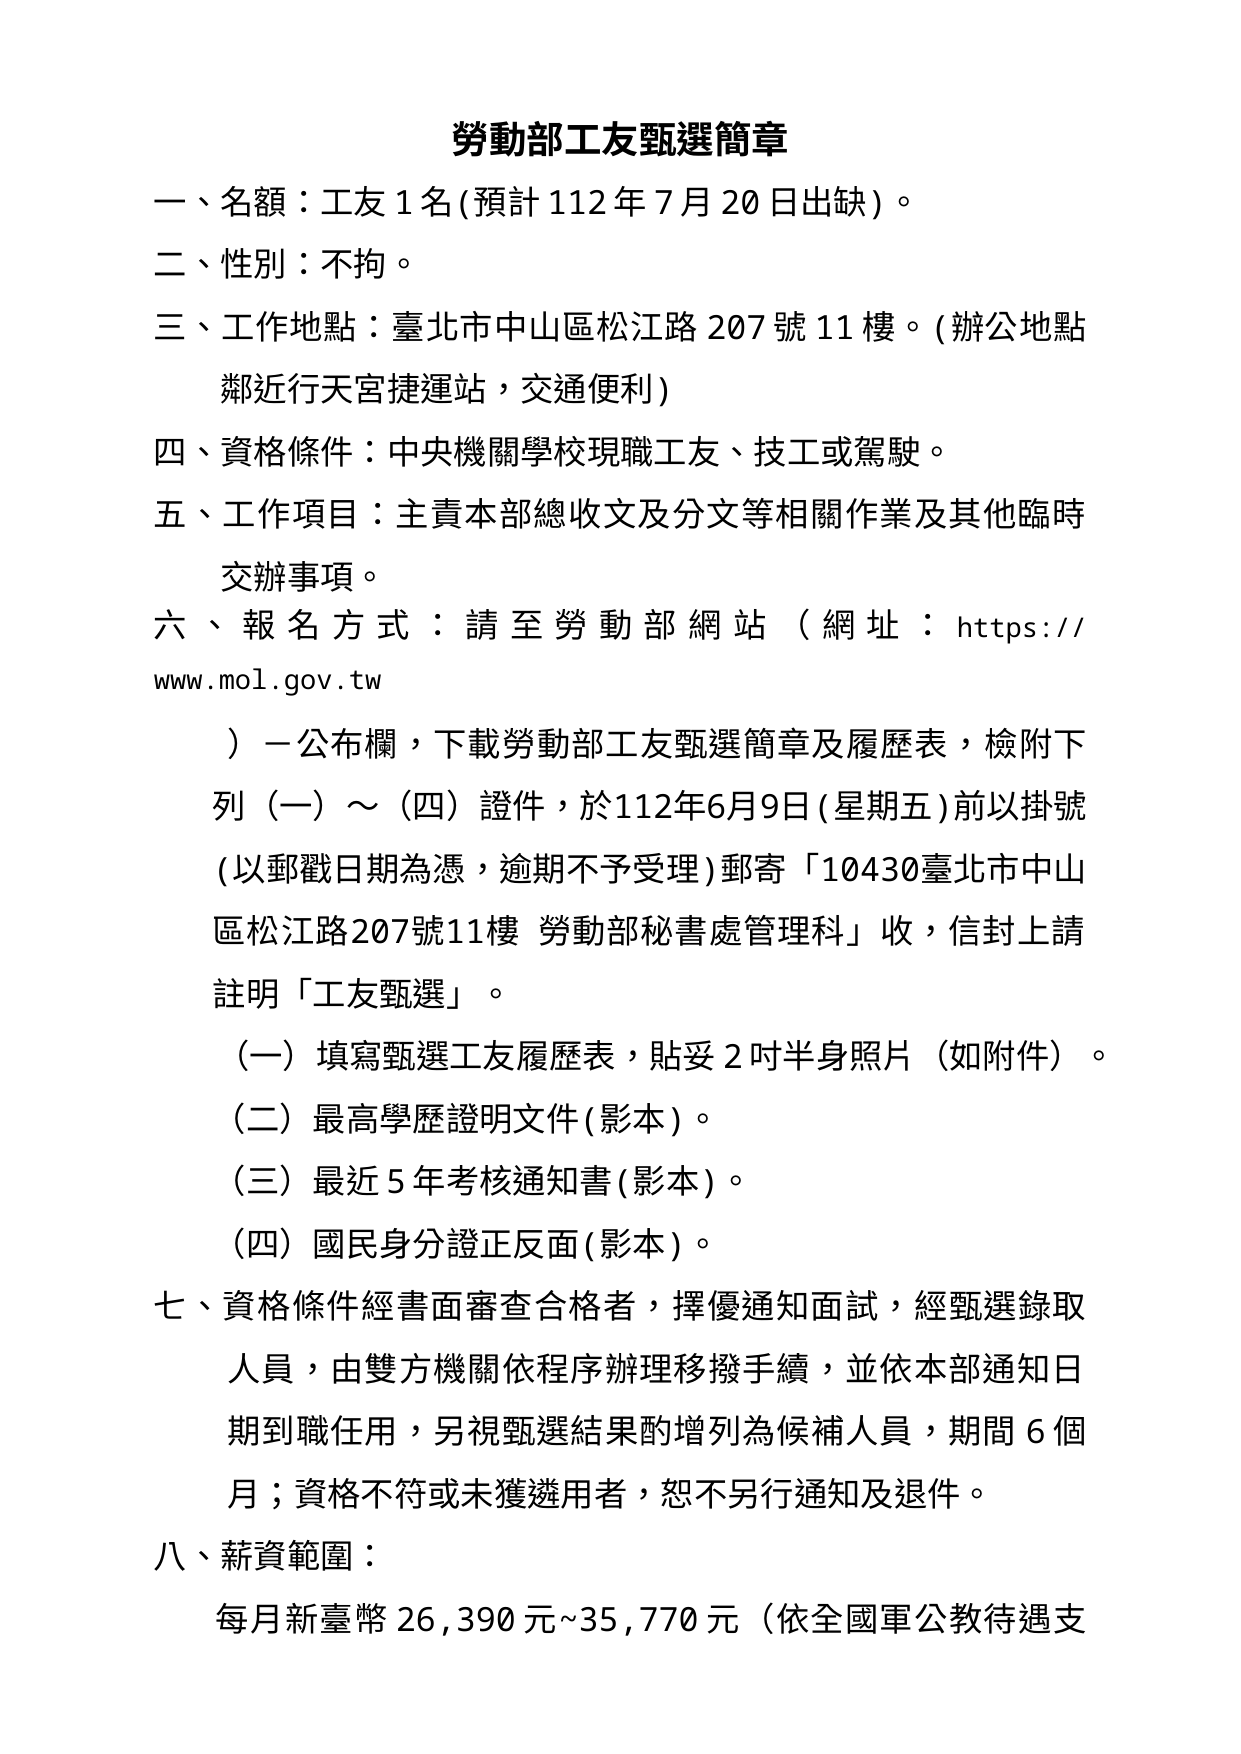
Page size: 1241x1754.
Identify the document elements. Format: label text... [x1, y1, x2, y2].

text 三、工作地點：臺北市中山區松江路207號11樓。(辦公地點鄰近行天宮捷運站，交通便利) [153, 283, 1087, 408]
text 一、名額：工友1名(預計112年7月20日出缺)。 [153, 158, 1087, 221]
text 五、工作項目：主責本部總收文及分文等相關作業及其他臨時交辦事項。 [153, 471, 1087, 596]
text ）－公布欄，下載勞動部工友甄選簡章及履歷表，檢附下列（一）～（四）證件，於112年6月9日(星期五)前以掛號(以郵戳日期為憑，逾期不予受理)郵寄「10430臺北市中山區松江路207號11樓 勞動部秘書處管理科」收，信封上請註明「工友甄選」。 [212, 700, 1087, 1012]
text （三）最近5年考核通知書(影本)。 [212, 1137, 1116, 1200]
text （四）國民身分證正反面(影本)。 [212, 1200, 1087, 1262]
text 勞動部工友甄選簡章 [153, 96, 1087, 158]
text 七、資格條件經書面審查合格者，擇優通知面試，經甄選錄取人員，由雙方機關依程序辦理移撥手續，並依本部通知日期到職任用，另視甄選結果酌增列為候補人員，期間6個月；資格不符或未獲遴用者，恕不另行通知及退件。 [153, 1262, 1087, 1512]
text 每月新臺幣26,390元~35,770元（依全國軍公教待遇支 [216, 1575, 1087, 1637]
text 二、性別：不拘。 [153, 221, 1087, 283]
text 六、報名方式：請至勞動部網站（網址：https://www.mol.gov.tw [153, 596, 1087, 700]
text 四、資格條件：中央機關學校現職工友、技工或駕駛。 [153, 408, 1087, 471]
text （一）填寫甄選工友履歷表，貼妥2吋半身照片（如附件）。 [216, 1012, 1087, 1075]
text （二）最高學歷證明文件(影本)。 [212, 1075, 1087, 1137]
text 八、薪資範圍： [153, 1512, 1087, 1575]
